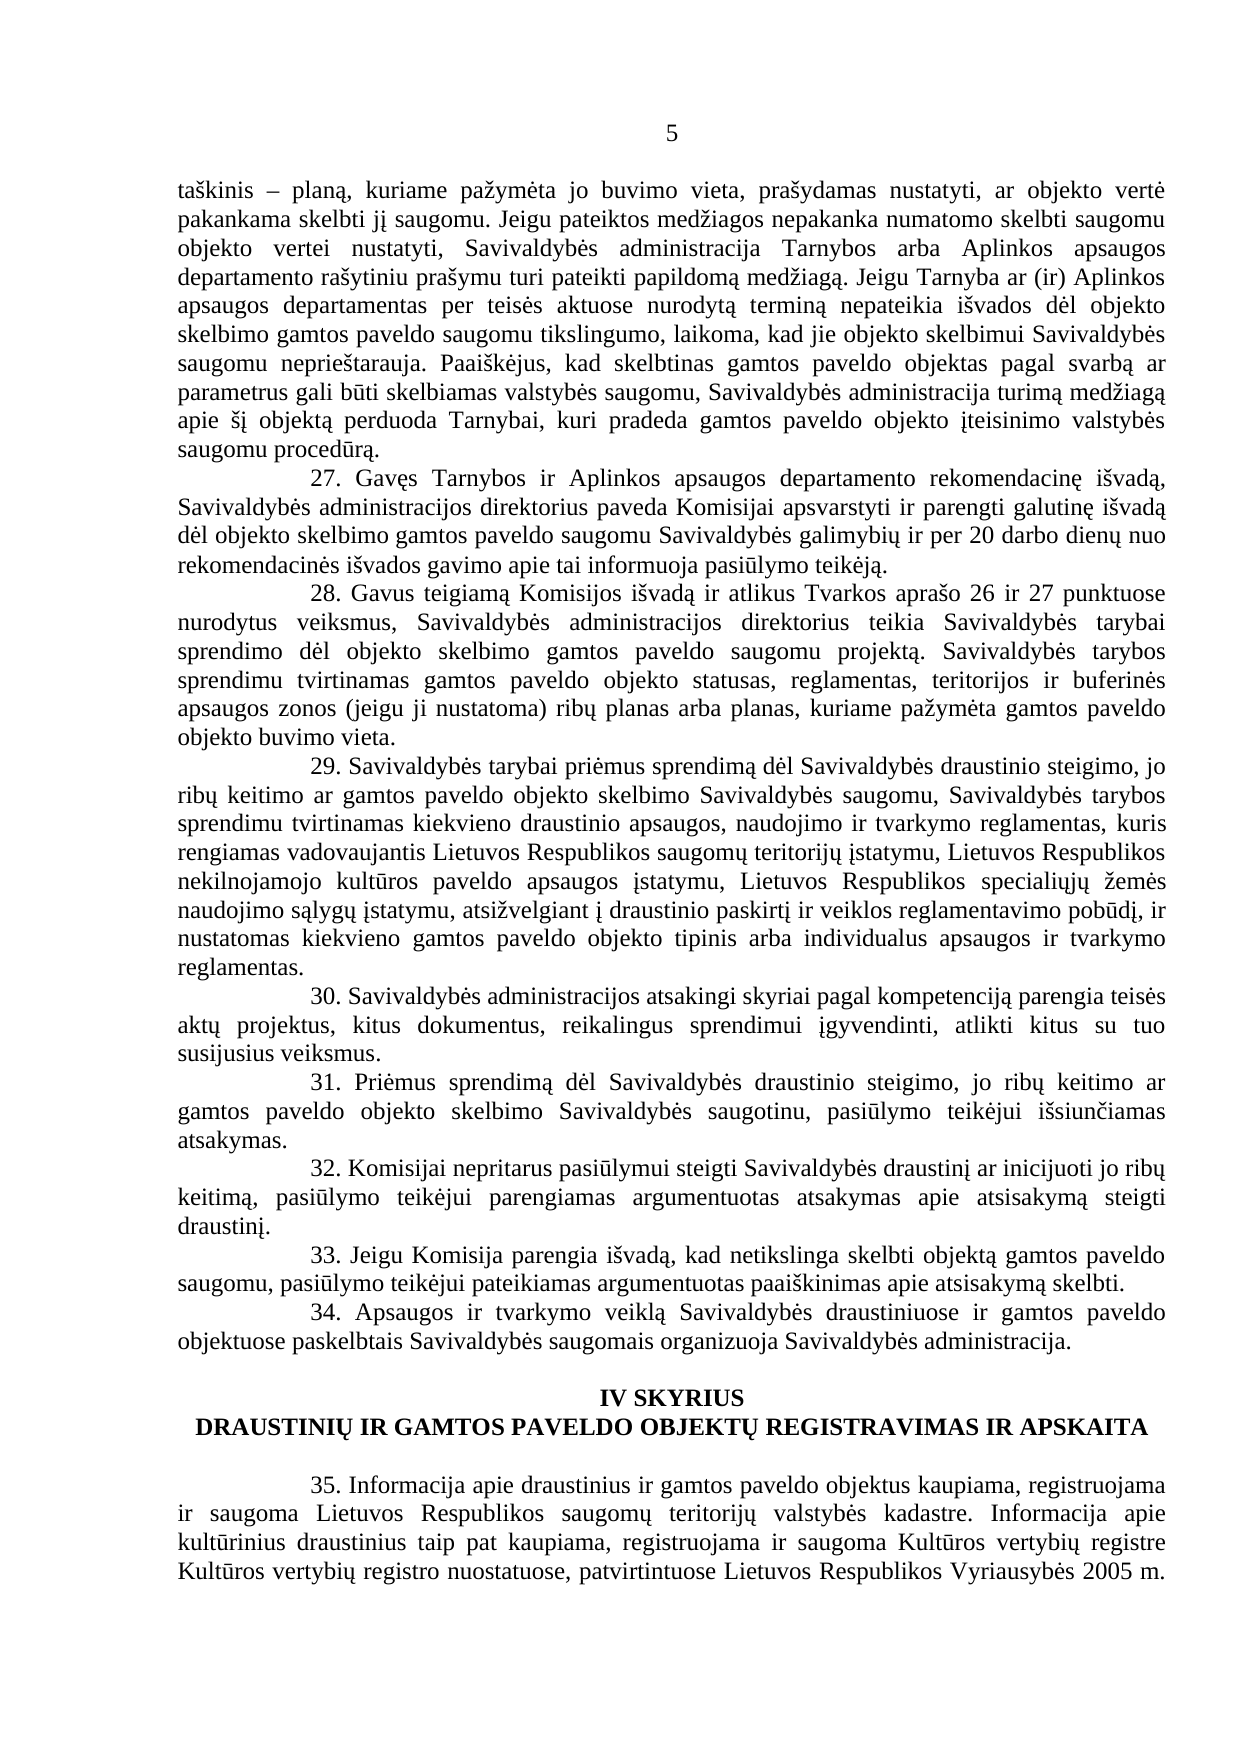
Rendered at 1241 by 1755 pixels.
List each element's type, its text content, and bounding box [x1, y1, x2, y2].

text IV SKYRIUS [177, 1383, 1167, 1412]
text 27. Gavęs Tarnybos ir Aplinkos apsaugos departamento rekomendacinę išvadą, Savivaldybės administracijos direktorius paveda Komisijai apsvarstyti ir parengti galutinę išvadą dėl objekto skelbimo gamtos paveldo saugomu Savivaldybės galimybių ir per 20 darbo dienų nuo rekomendacinės išvados gavimo apie tai informuoja pasiūlymo teikėją. [177, 463, 1167, 578]
text 35. Informacija apie draustinius ir gamtos paveldo objektus kaupiama, registruojama ir saugoma Lietuvos Respublikos saugomų teritorijų valstybės kadastre. Informacija apie kultūrinius draustinius taip pat kaupiama, registruojama ir saugoma Kultūros vertybių registre Kultūros vertybių registro nuostatuose, patvirtintuose Lietuvos Respublikos Vyriausybės 2005 m. [177, 1470, 1167, 1585]
text 28. Gavus teigiamą Komisijos išvadą ir atlikus Tvarkos aprašo 26 ir 27 punktuose nurodytus veiksmus, Savivaldybės administracijos direktorius teikia Savivaldybės tarybai sprendimo dėl objekto skelbimo gamtos paveldo saugomu projektą. Savivaldybės tarybos sprendimu tvirtinamas gamtos paveldo objekto statusas, reglamentas, teritorijos ir buferinės apsaugos zonos (jeigu ji nustatoma) ribų planas arba planas, kuriame pažymėta gamtos paveldo objekto buvimo vieta. [177, 578, 1167, 751]
text 34. Apsaugos ir tvarkymo veiklą Savivaldybės draustiniuose ir gamtos paveldo objektuose paskelbtais Savivaldybės saugomais organizuoja Savivaldybės administracija. [177, 1297, 1167, 1355]
text 32. Komisijai nepritarus pasiūlymui steigti Savivaldybės draustinį ar inicijuoti jo ribų keitimą, pasiūlymo teikėjui parengiamas argumentuotas atsakymas apie atsisakymą steigti draustinį. [177, 1153, 1167, 1240]
text 31. Priėmus sprendimą dėl Savivaldybės draustinio steigimo, jo ribų keitimo ar gamtos paveldo objekto skelbimo Savivaldybės saugotinu, pasiūlymo teikėjui išsiunčiamas atsakymas. [177, 1067, 1167, 1153]
text 30. Savivaldybės administracijos atsakingi skyriai pagal kompetenciją parengia teisės aktų projektus, kitus dokumentus, reikalingus sprendimui įgyvendinti, atlikti kitus su tuo susijusius veiksmus. [177, 981, 1167, 1067]
text 29. Savivaldybės tarybai priėmus sprendimą dėl Savivaldybės draustinio steigimo, jo ribų keitimo ar gamtos paveldo objekto skelbimo Savivaldybės saugomu, Savivaldybės tarybos sprendimu tvirtinamas kiekvieno draustinio apsaugos, naudojimo ir tvarkymo reglamentas, kuris rengiamas vadovaujantis Lietuvos Respublikos saugomų teritorijų įstatymu, Lietuvos Respublikos nekilnojamojo kultūros paveldo apsaugos įstatymu, Lietuvos Respublikos specialiųjų žemės naudojimo sąlygų įstatymu, atsižvelgiant į draustinio paskirtį ir veiklos reglamentavimo pobūdį, ir nustatomas kiekvieno gamtos paveldo objekto tipinis arba individualus apsaugos ir tvarkymo reglamentas. [177, 751, 1167, 981]
text taškinis – planą, kuriame pažymėta jo buvimo vieta, prašydamas nustatyti, ar objekto vertė pakankama skelbti jį saugomu. Jeigu pateiktos medžiagos nepakanka numatomo skelbti saugomu objekto vertei nustatyti, Savivaldybės administracija Tarnybos arba Aplinkos apsaugos departamento rašytiniu prašymu turi pateikti papildomą medžiagą. Jeigu Tarnyba ar (ir) Aplinkos apsaugos departamentas per teisės aktuose nurodytą terminą nepateikia išvados dėl objekto skelbimo gamtos paveldo saugomu tikslingumo, laikoma, kad jie objekto skelbimui Savivaldybės saugomu neprieštarauja. Paaiškėjus, kad skelbtinas gamtos paveldo objektas pagal svarbą ar parametrus gali būti skelbiamas valstybės saugomu, Savivaldybės administracija turimą medžiagą apie šį objektą perduoda Tarnybai, kuri pradeda gamtos paveldo objekto įteisinimo valstybės saugomu procedūrą. [177, 176, 1167, 463]
text DRAUSTINIŲ IR GAMTOS PAVELDO OBJEKTŲ REGISTRAVIMAS IR APSKAITA [177, 1412, 1167, 1441]
text 33. Jeigu Komisija parengia išvadą, kad netikslinga skelbti objektą gamtos paveldo saugomu, pasiūlymo teikėjui pateikiamas argumentuotas paaiškinimas apie atsisakymą skelbti. [177, 1240, 1167, 1297]
